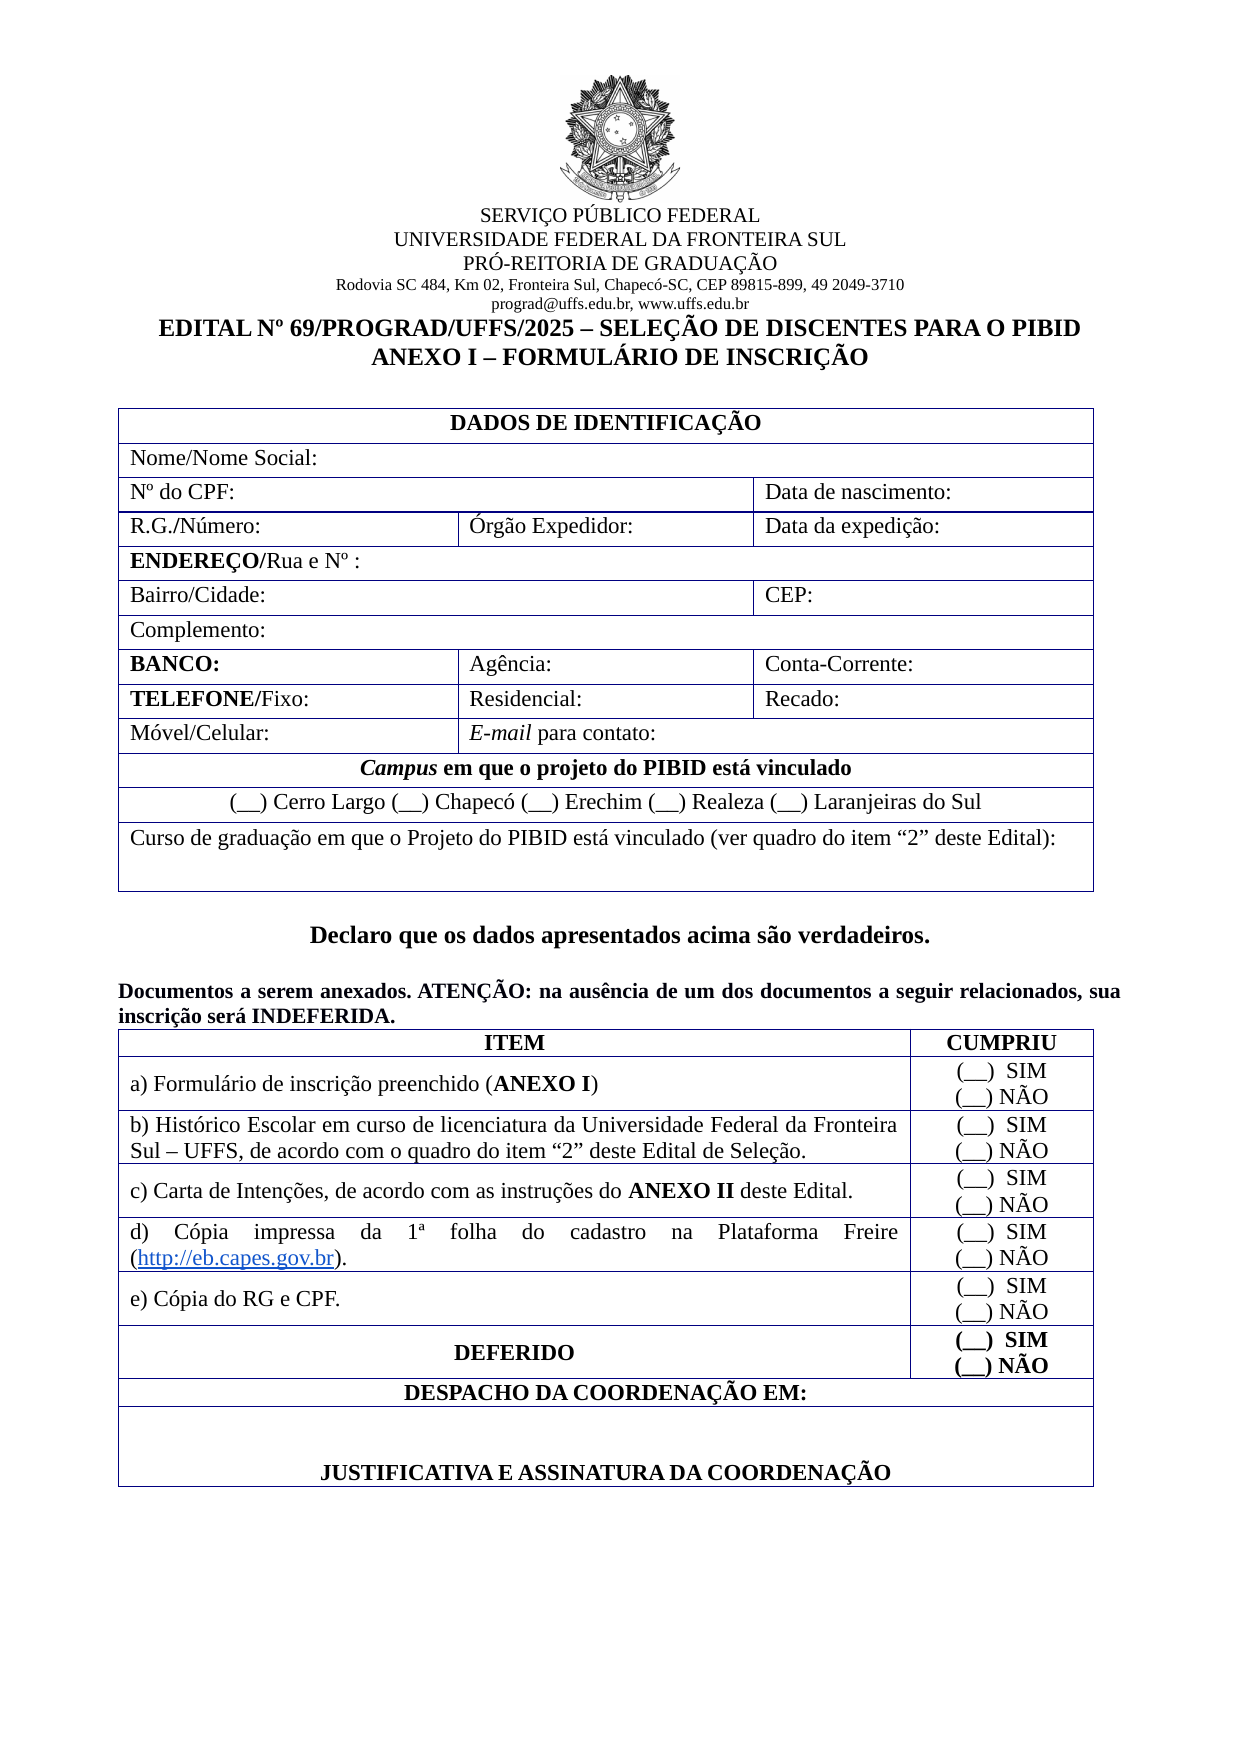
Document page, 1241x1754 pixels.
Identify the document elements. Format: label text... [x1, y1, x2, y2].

table_cell Nº do CPF: [119, 478, 753, 511]
table_cell (__) SIM (__) NÃO [911, 1272, 1093, 1324]
table_cell ENDEREÇO/Rua e Nº : [119, 547, 1093, 580]
table_header CUMPRIU [911, 1030, 1093, 1056]
table_cell JUSTIFICATIVA E ASSINATURA DA COORDENAÇÃO [119, 1407, 1093, 1486]
table_cell Conta-Corrente: [754, 650, 1093, 684]
text Declaro que os dados apresentados acima são verdadeiros. [118, 921, 1122, 949]
table_header DADOS DE IDENTIFICAÇÃO [119, 409, 1093, 442]
table_cell b) Histórico Escolar em curso de licenciatura da Universidade Federal da Fronteira Sul – UFFS, de acordo com o quadro do item “2” deste Edital de Seleção. [119, 1111, 910, 1163]
table_cell Bairro/Cidade: [119, 581, 753, 615]
table_cell Residencial: [459, 685, 753, 718]
table_cell Órgão Expedidor: [459, 513, 753, 546]
table_cell (__) SIM (__) NÃO [911, 1111, 1093, 1163]
text Documentos a serem anexados. ATENÇÃO: na ausência de um dos documentos a seguir relacionados, sua inscrição será INDEFERIDA. [118, 978, 1122, 1028]
table_cell Complemento: [119, 616, 1093, 649]
table_cell R.G./Número: [119, 513, 458, 546]
table_cell Móvel/Celular: [119, 719, 458, 753]
table_cell TELEFONE/Fixo: [119, 685, 458, 718]
table_cell DEFERIDO [119, 1326, 910, 1378]
table_cell DESPACHO DA COORDENAÇÃO EM: [119, 1379, 1093, 1406]
table_cell (__) SIM (__) NÃO [911, 1164, 1093, 1217]
table_cell e) Cópia do RG e CPF. [119, 1272, 910, 1324]
table_cell (__) SIM (__) NÃO [911, 1057, 1093, 1109]
table_header ITEM [119, 1030, 910, 1056]
table_cell (__) SIM (__) NÃO [911, 1326, 1093, 1378]
text EDITAL Nº 69/PROGRAD/UFFS/2025 – SELEÇÃO DE DISCENTES PARA O PIBID [118, 313, 1122, 342]
table_cell Curso de graduação em que o Projeto do PIBID está vinculado (ver quadro do item “2” deste Edital): [119, 823, 1093, 891]
table_cell (__) Cerro Largo (__) Chapecó (__) Erechim (__) Realeza (__) Laranjeiras do Sul [119, 788, 1093, 822]
table_cell Data de nascimento: [754, 478, 1093, 511]
table_cell Agência: [459, 650, 753, 684]
table_cell BANCO: [119, 650, 458, 684]
table_cell a) Formulário de inscrição preenchido (ANEXO I) [119, 1057, 910, 1109]
table_cell E-mail para contato: [459, 719, 1093, 753]
table_cell Nome/Nome Social: [119, 444, 1093, 477]
table_cell CEP: [754, 581, 1093, 615]
table_cell Campus em que o projeto do PIBID está vinculado [119, 754, 1093, 787]
text ANEXO I – FORMULÁRIO DE INSCRIÇÃO [118, 342, 1122, 371]
table_cell (__) SIM (__) NÃO [911, 1218, 1093, 1271]
table_cell c) Carta de Intenções, de acordo com as instruções do ANEXO II deste Edital. [119, 1164, 910, 1217]
table_cell Data da expedição: [754, 513, 1093, 546]
table_cell Recado: [754, 685, 1093, 718]
table_cell d) Cópia impressa da 1ª folha do cadastro na Plataforma Freire (http://eb.capes.gov.br). [119, 1218, 910, 1271]
